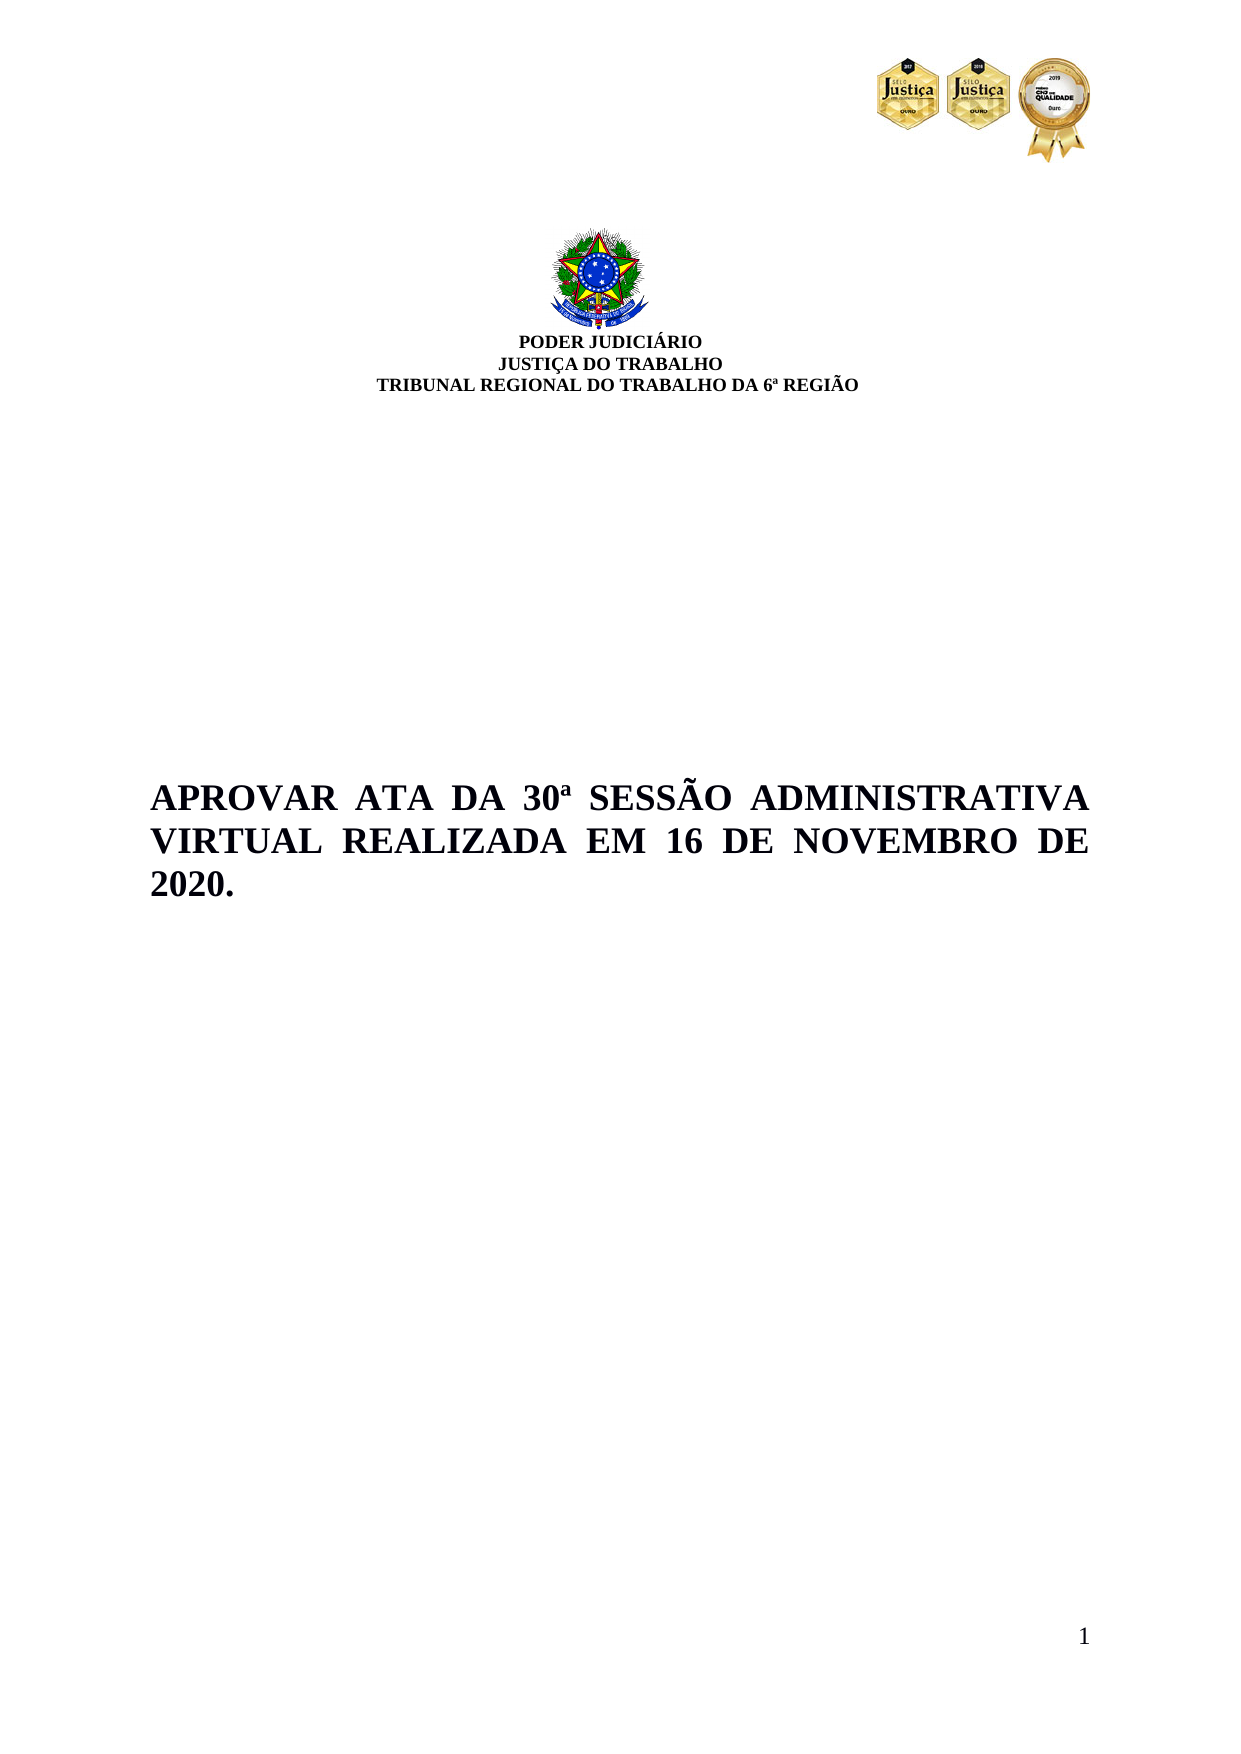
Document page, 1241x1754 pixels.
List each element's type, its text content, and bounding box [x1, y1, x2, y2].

text APROVAR ATA DA 30ª SESSÃO ADMINISTRATIVA VIRTUAL REALIZADA EM 16 DE NOVEMBRO DE 2020. [150, 776, 1090, 905]
